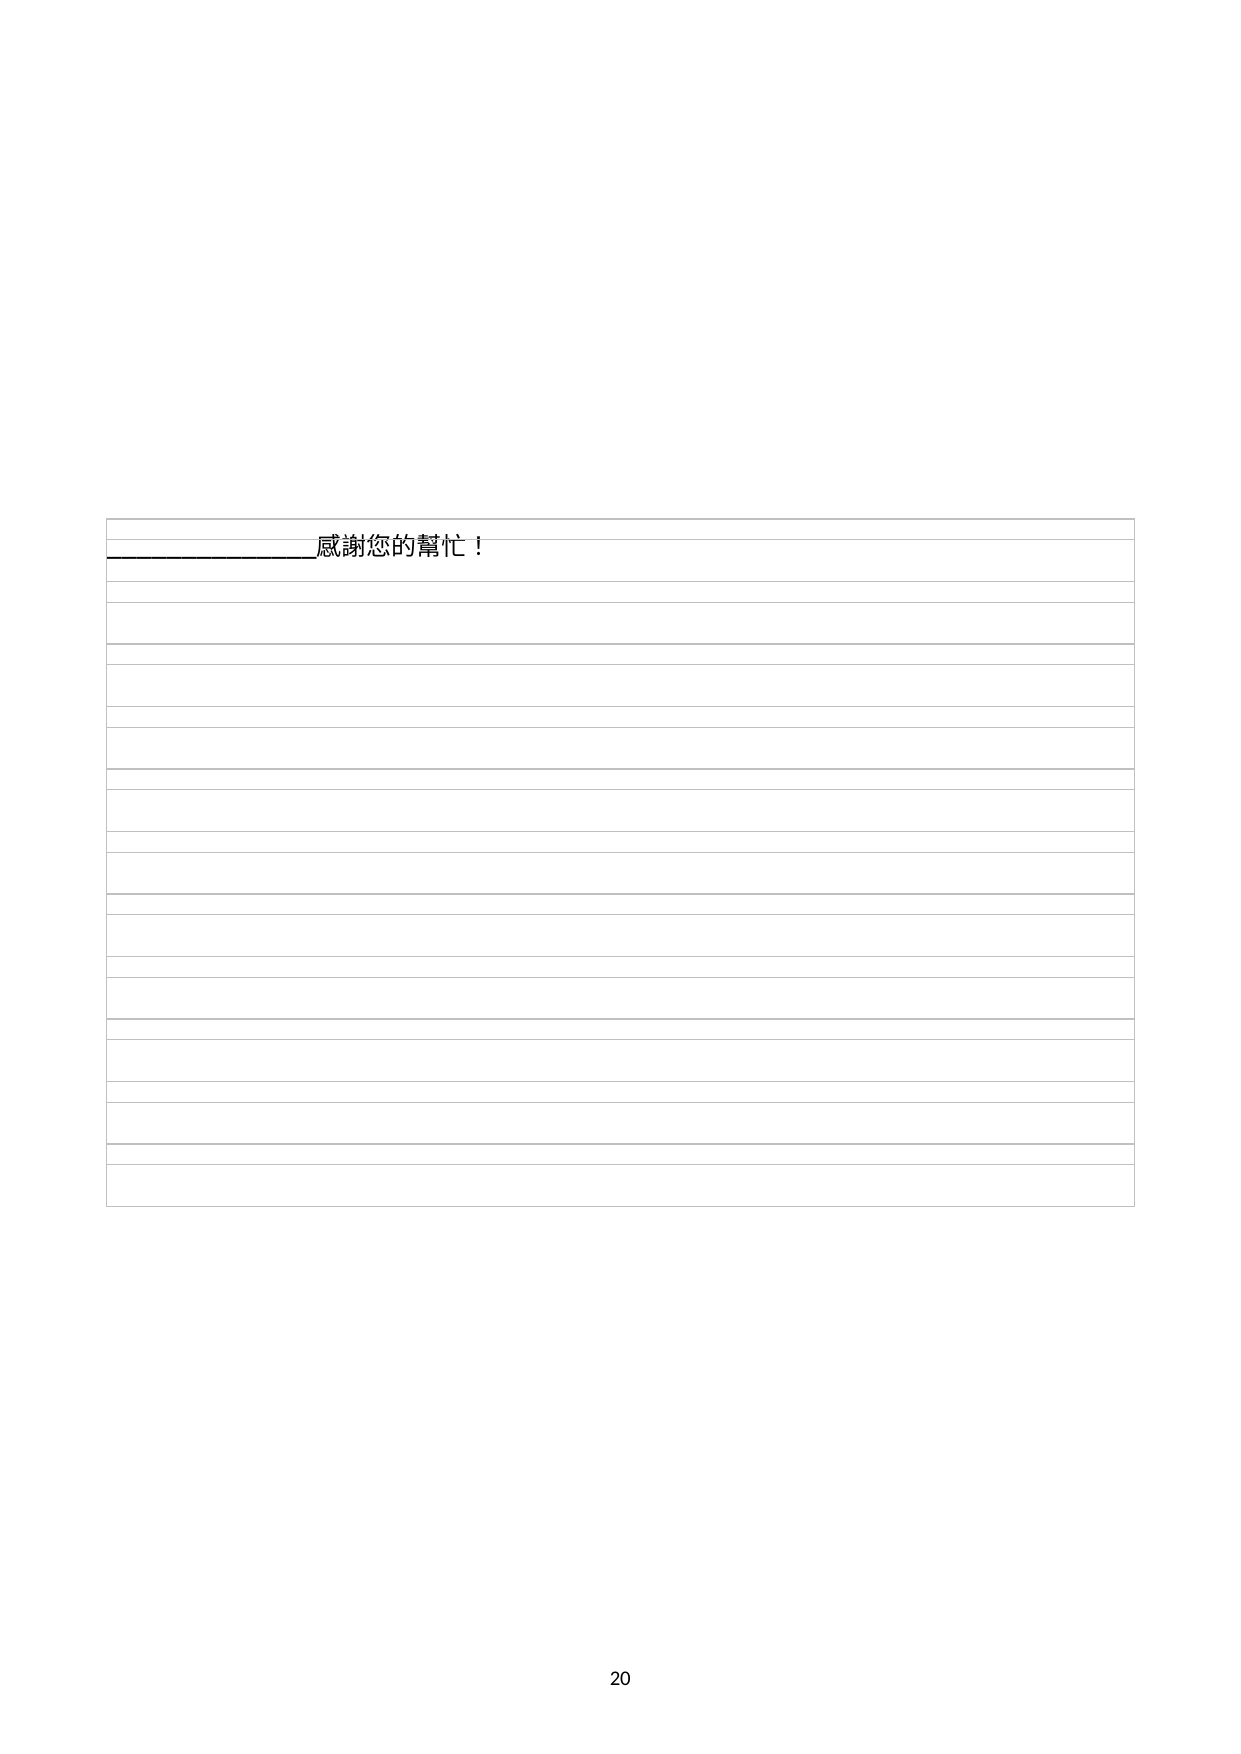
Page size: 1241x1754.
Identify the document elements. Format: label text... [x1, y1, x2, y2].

text ______________感謝您的幫忙！ [107, 540, 1134, 564]
text [107, 520, 1134, 539]
